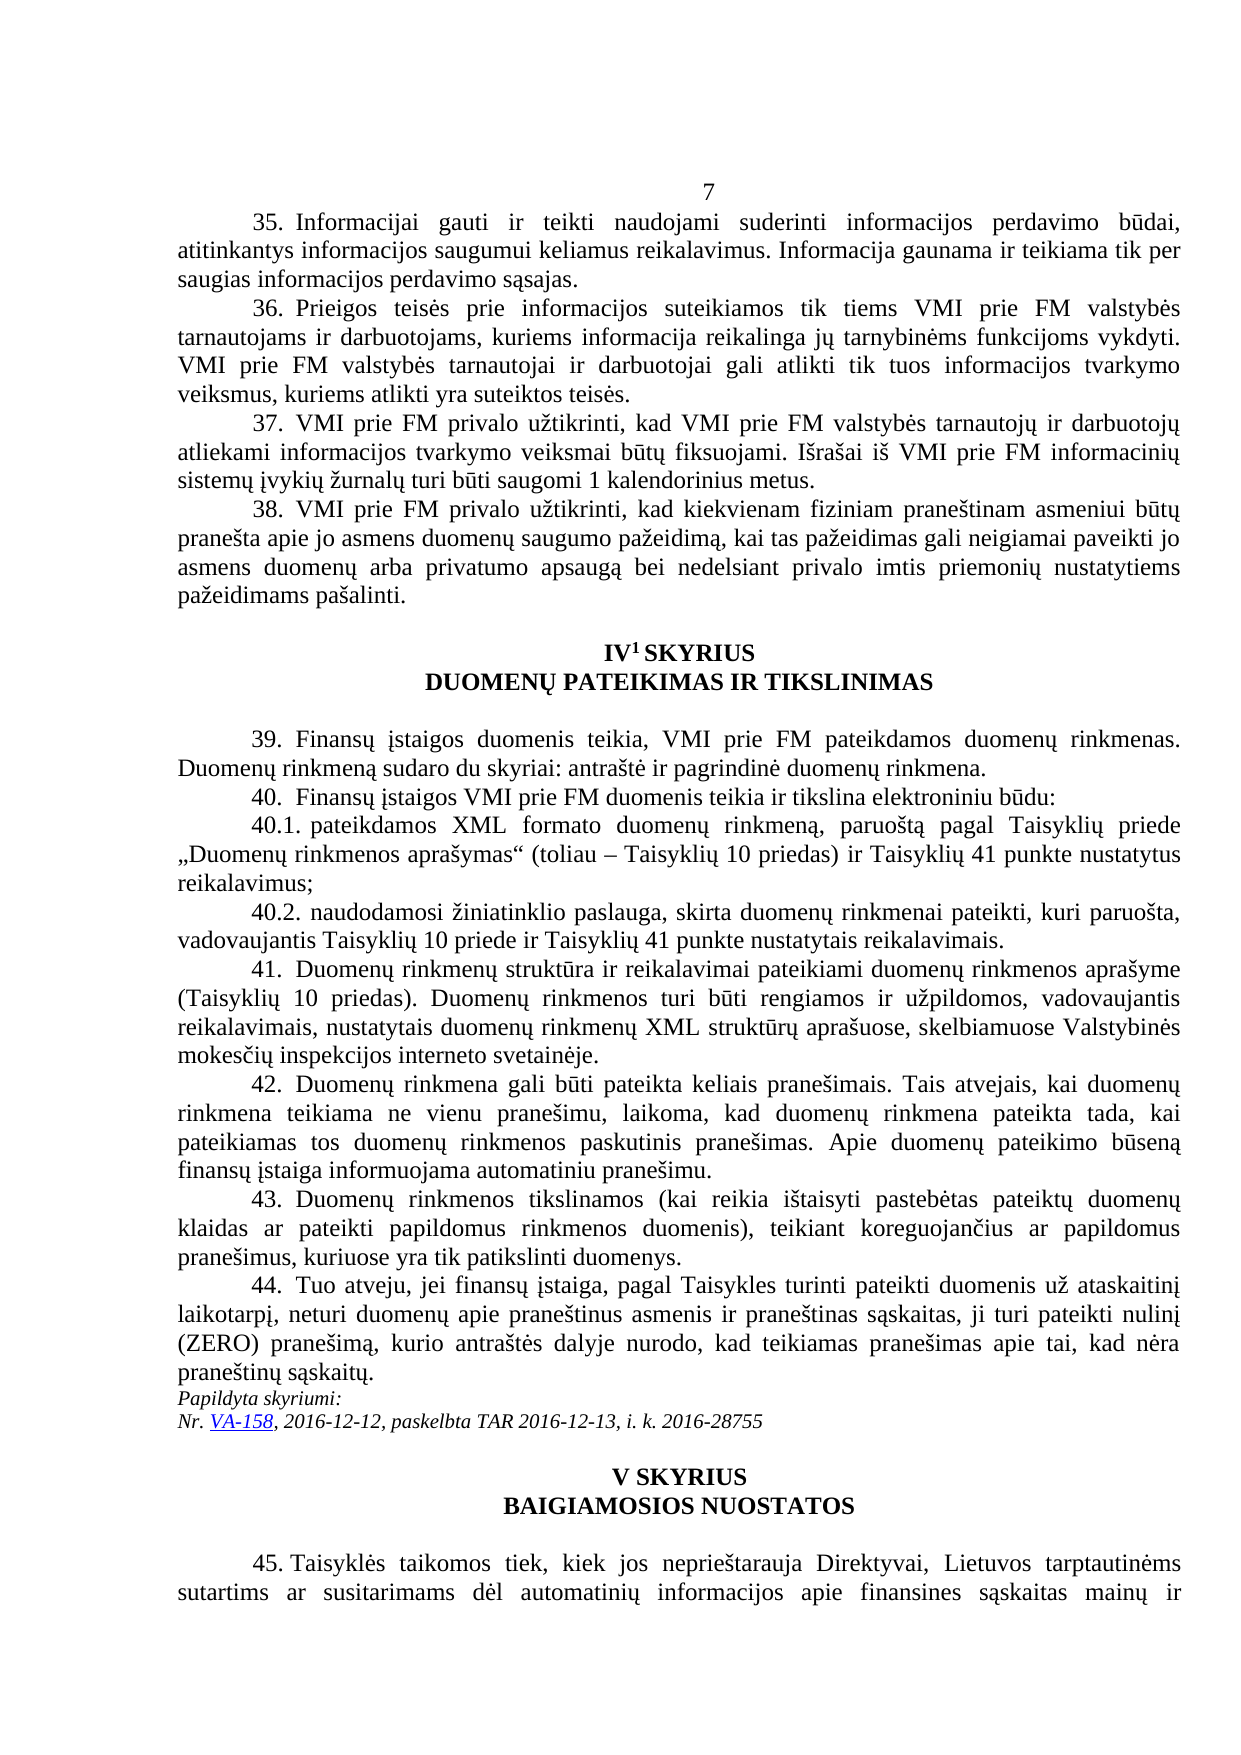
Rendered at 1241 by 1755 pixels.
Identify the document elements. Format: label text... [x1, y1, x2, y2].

text DUOMENŲ PATEIKIMAS IR TIKSLINIMAS [177, 667, 1181, 695]
text 43. Duomenų rinkmenos tikslinamos (kai reikia ištaisyti pastebėtas pateiktų duomenų klaidas ar pateikti papildomus rinkmenos duomenis), teikiant koreguojančius ar papildomus pranešimus, kuriuose yra tik patikslinti duomenys. [177, 1184, 1181, 1270]
text V SKYRIUS [177, 1462, 1181, 1491]
text Papildyta skyriumi: [177, 1385, 1181, 1409]
text 44. Tuo atveju, jei finansų įstaiga, pagal Taisykles turinti pateikti duomenis už ataskaitinį laikotarpį, neturi duomenų apie praneštinus asmenis ir praneštinas sąskaitas, ji turi pateikti nulinį (ZERO) pranešimą, kurio antraštės dalyje nurodo, kad teikiamas pranešimas apie tai, kad nėra praneštinų sąskaitų. [177, 1270, 1181, 1385]
text Nr. VA-158, 2016-12-12, paskelbta TAR 2016-12-13, i. k. 2016-28755 [177, 1409, 1181, 1433]
text 38. VMI prie FM privalo užtikrinti, kad kiekvienam fiziniam praneštinam asmeniui būtų pranešta apie jo asmens duomenų saugumo pažeidimą, kai tas pažeidimas gali neigiamai paveikti jo asmens duomenų arba privatumo apsaugą bei nedelsiant privalo imtis priemonių nustatytiems pažeidimams pašalinti. [177, 494, 1181, 609]
text 40.2. naudodamosi žiniatinklio paslauga, skirta duomenų rinkmenai pateikti, kuri paruošta, vadovaujantis Taisyklių 10 priede ir Taisyklių 41 punkte nustatytais reikalavimais. [177, 897, 1181, 954]
text BAIGIAMOSIOS NUOSTATOS [177, 1491, 1181, 1520]
text 37. VMI prie FM privalo užtikrinti, kad VMI prie FM valstybės tarnautojų ir darbuotojų atliekami informacijos tvarkymo veiksmai būtų fiksuojami. Išrašai iš VMI prie FM informacinių sistemų įvykių žurnalų turi būti saugomi 1 kalendorinius metus. [177, 408, 1181, 494]
text IV1 SKYRIUS [177, 638, 1181, 667]
text 36. Prieigos teisės prie informacijos suteikiamos tik tiems VMI prie FM valstybės tarnautojams ir darbuotojams, kuriems informacija reikalinga jų tarnybinėms funkcijoms vykdyti. VMI prie FM valstybės tarnautojai ir darbuotojai gali atlikti tik tuos informacijos tvarkymo veiksmus, kuriems atlikti yra suteiktos teisės. [177, 293, 1181, 408]
text 42. Duomenų rinkmena gali būti pateikta keliais pranešimais. Tais atvejais, kai duomenų rinkmena teikiama ne vienu pranešimu, laikoma, kad duomenų rinkmena pateikta tada, kai pateikiamas tos duomenų rinkmenos paskutinis pranešimas. Apie duomenų pateikimo būseną finansų įstaiga informuojama automatiniu pranešimu. [177, 1069, 1181, 1184]
text 45. Taisyklės taikomos tiek, kiek jos neprieštarauja Direktyvai, Lietuvos tarptautinėms sutartims ar susitarimams dėl automatinių informacijos apie finansines sąskaitas mainų ir [177, 1548, 1181, 1606]
text 35. Informacijai gauti ir teikti naudojami suderinti informacijos perdavimo būdai, atitinkantys informacijos saugumui keliamus reikalavimus. Informacija gaunama ir teikiama tik per saugias informacijos perdavimo sąsajas. [177, 207, 1181, 293]
text 40. Finansų įstaigos VMI prie FM duomenis teikia ir tikslina elektroniniu būdu: [251, 782, 1181, 810]
text 41. Duomenų rinkmenų struktūra ir reikalavimai pateikiami duomenų rinkmenos aprašyme (Taisyklių 10 priedas). Duomenų rinkmenos turi būti rengiamos ir užpildomos, vadovaujantis reikalavimais, nustatytais duomenų rinkmenų XML struktūrų aprašuose, skelbiamuose Valstybinės mokesčių inspekcijos interneto svetainėje. [177, 954, 1181, 1069]
text 39. Finansų įstaigos duomenis teikia, VMI prie FM pateikdamos duomenų rinkmenas. Duomenų rinkmeną sudaro du skyriai: antraštė ir pagrindinė duomenų rinkmena. [177, 724, 1181, 782]
text 40.1. pateikdamos XML formato duomenų rinkmeną, paruoštą pagal Taisyklių priede „Duomenų rinkmenos aprašymas“ (toliau – Taisyklių 10 priedas) ir Taisyklių 41 punkte nustatytus reikalavimus; [177, 810, 1181, 897]
